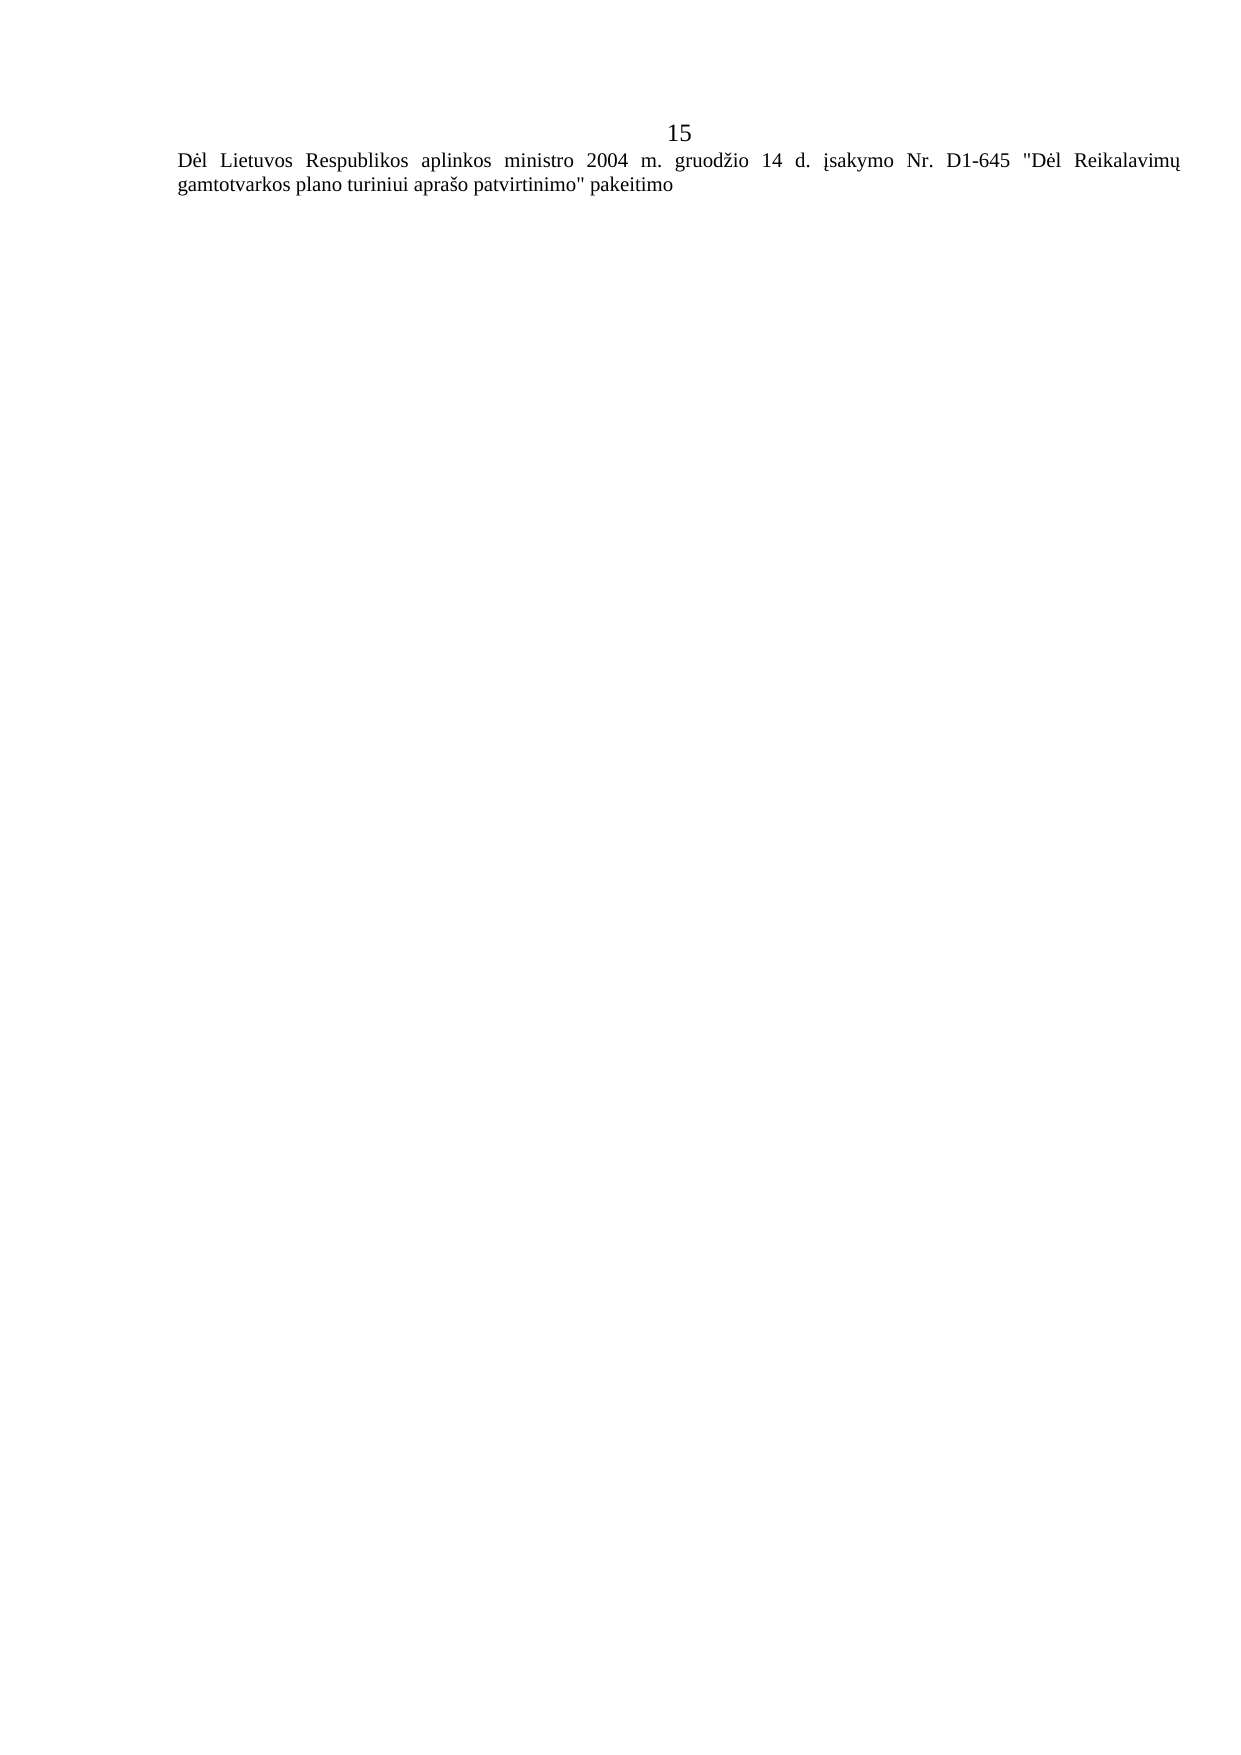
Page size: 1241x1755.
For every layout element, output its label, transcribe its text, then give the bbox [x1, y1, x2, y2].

text Dėl Lietuvos Respublikos aplinkos ministro 2004 m. gruodžio 14 d. įsakymo Nr. D1-645 "Dėl Reikalavimų gamtotvarkos plano turiniui aprašo patvirtinimo" pakeitimo [177, 148, 1181, 196]
